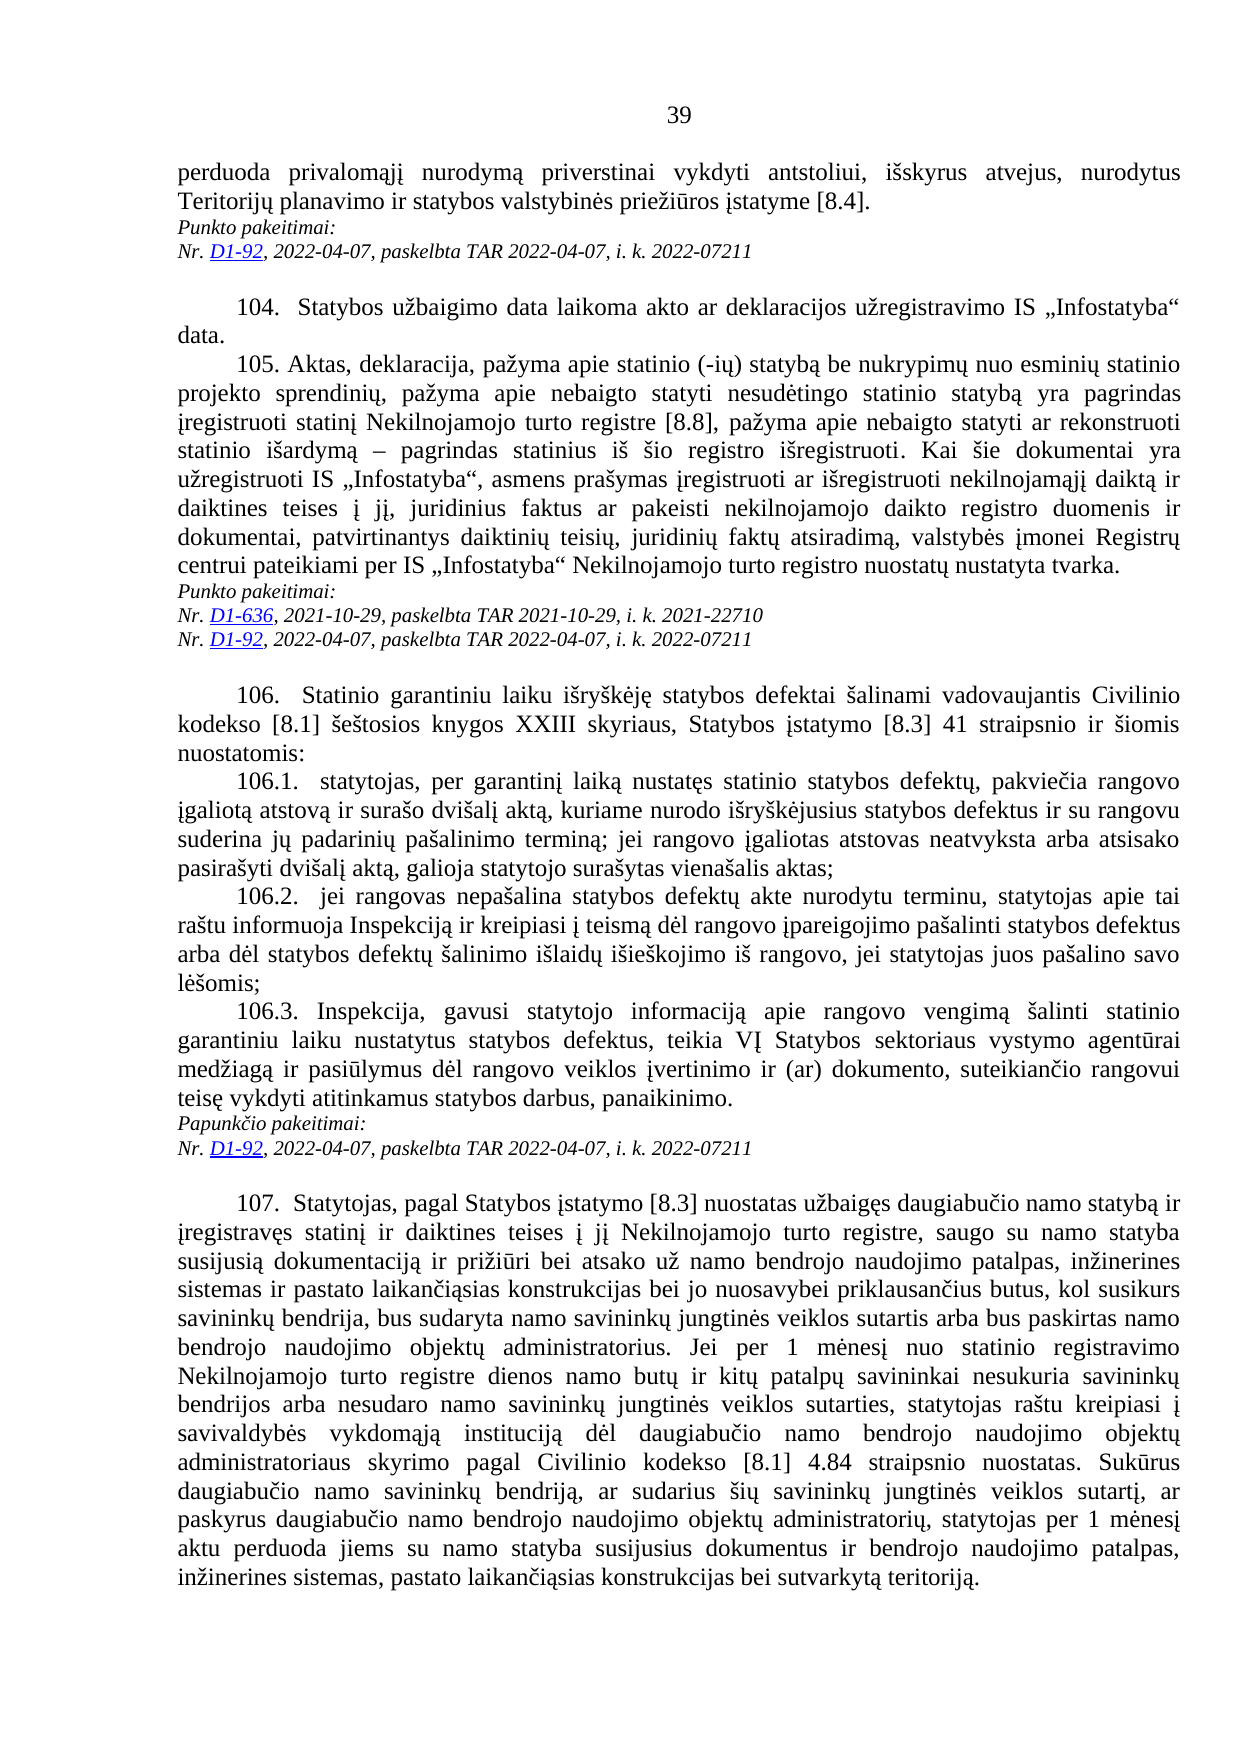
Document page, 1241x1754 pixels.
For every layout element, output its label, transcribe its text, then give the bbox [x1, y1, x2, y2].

text 106.1. statytojas, per garantinį laiką nustatęs statinio statybos defektų, pakviečia rangovo įgaliotą atstovą ir surašo dvišalį aktą, kuriame nurodo išryškėjusius statybos defektus ir su rangovu suderina jų padarinių pašalinimo terminą; jei rangovo įgaliotas atstovas neatvyksta arba atsisako pasirašyti dvišalį aktą, galioja statytojo surašytas vienašalis aktas; [177, 766, 1181, 881]
text Nr. D1-92, 2022-04-07, paskelbta TAR 2022-04-07, i. k. 2022-07211 [177, 1135, 1181, 1159]
text Nr. D1-92, 2022-04-07, paskelbta TAR 2022-04-07, i. k. 2022-07211 [177, 627, 1181, 651]
text Papunkčio pakeitimai: [177, 1111, 1181, 1135]
text Nr. D1-92, 2022-04-07, paskelbta TAR 2022-04-07, i. k. 2022-07211 [177, 239, 1181, 263]
text Punkto pakeitimai: [177, 579, 1181, 603]
text 106.2. jei rangovas nepašalina statybos defektų akte nurodytu terminu, statytojas apie tai raštu informuoja Inspekciją ir kreipiasi į teismą dėl rangovo įpareigojimo pašalinti statybos defektus arba dėl statybos defektų šalinimo išlaidų išieškojimo iš rangovo, jei statytojas juos pašalino savo lėšomis; [177, 881, 1181, 996]
text 107. Statytojas, pagal Statybos įstatymo [8.3] nuostatas užbaigęs daugiabučio namo statybą ir įregistravęs statinį ir daiktines teises į jį Nekilnojamojo turto registre, saugo su namo statyba susijusią dokumentaciją ir prižiūri bei atsako už namo bendrojo naudojimo patalpas, inžinerines sistemas ir pastato laikančiąsias konstrukcijas bei jo nuosavybei priklausančius butus, kol susikurs savininkų bendrija, bus sudaryta namo savininkų jungtinės veiklos sutartis arba bus paskirtas namo bendrojo naudojimo objektų administratorius. Jei per 1 mėnesį nuo statinio registravimo Nekilnojamojo turto registre dienos namo butų ir kitų patalpų savininkai nesukuria savininkų bendrijos arba nesudaro namo savininkų jungtinės veiklos sutarties, statytojas raštu kreipiasi į savivaldybės vykdomąją instituciją dėl daugiabučio namo bendrojo naudojimo objektų administratoriaus skyrimo pagal Civilinio kodekso [8.1] 4.84 straipsnio nuostatas. Sukūrus daugiabučio namo savininkų bendriją, ar sudarius šių savininkų jungtinės veiklos sutartį, ar paskyrus daugiabučio namo bendrojo naudojimo objektų administratorių, statytojas per 1 mėnesį aktu perduoda jiems su namo statyba susijusius dokumentus ir bendrojo naudojimo patalpas, inžinerines sistemas, pastato laikančiąsias konstrukcijas bei sutvarkytą teritoriją. [177, 1188, 1181, 1591]
text perduoda privalomąjį nurodymą priverstinai vykdyti antstoliui, išskyrus atvejus, nurodytus Teritorijų planavimo ir statybos valstybinės priežiūros įstatyme [8.4]. [177, 157, 1181, 215]
text 106.3. Inspekcija, gavusi statytojo informaciją apie rangovo vengimą šalinti statinio garantiniu laiku nustatytus statybos defektus, teikia VĮ Statybos sektoriaus vystymo agentūrai medžiagą ir pasiūlymus dėl rangovo veiklos įvertinimo ir (ar) dokumento, suteikiančio rangovui teisę vykdyti atitinkamus statybos darbus, panaikinimo. [177, 996, 1181, 1111]
text 106. Statinio garantiniu laiku išryškėję statybos defektai šalinami vadovaujantis Civilinio kodekso [8.1] šeštosios knygos XXIII skyriaus, Statybos įstatymo [8.3] 41 straipsnio ir šiomis nuostatomis: [177, 680, 1181, 766]
text Nr. D1-636, 2021-10-29, paskelbta TAR 2021-10-29, i. k. 2021-22710 [177, 603, 1181, 627]
text Punkto pakeitimai: [177, 215, 1181, 239]
text 104. Statybos užbaigimo data laikoma akto ar deklaracijos užregistravimo IS „Infostatyba“ data. [177, 292, 1181, 349]
text 105. Aktas, deklaracija, pažyma apie statinio (-ių) statybą be nukrypimų nuo esminių statinio projekto sprendinių, pažyma apie nebaigto statyti nesudėtingo statinio statybą yra pagrindas įregistruoti statinį Nekilnojamojo turto registre [8.8], pažyma apie nebaigto statyti ar rekonstruoti statinio išardymą – pagrindas statinius iš šio registro išregistruoti. Kai šie dokumentai yra užregistruoti IS „Infostatyba“, asmens prašymas įregistruoti ar išregistruoti nekilnojamąjį daiktą ir daiktines teises į jį, juridinius faktus ar pakeisti nekilnojamojo daikto registro duomenis ir dokumentai, patvirtinantys daiktinių teisių, juridinių faktų atsiradimą, valstybės įmonei Registrų centrui pateikiami per IS „Infostatyba“ Nekilnojamojo turto registro nuostatų nustatyta tvarka. [177, 349, 1181, 579]
